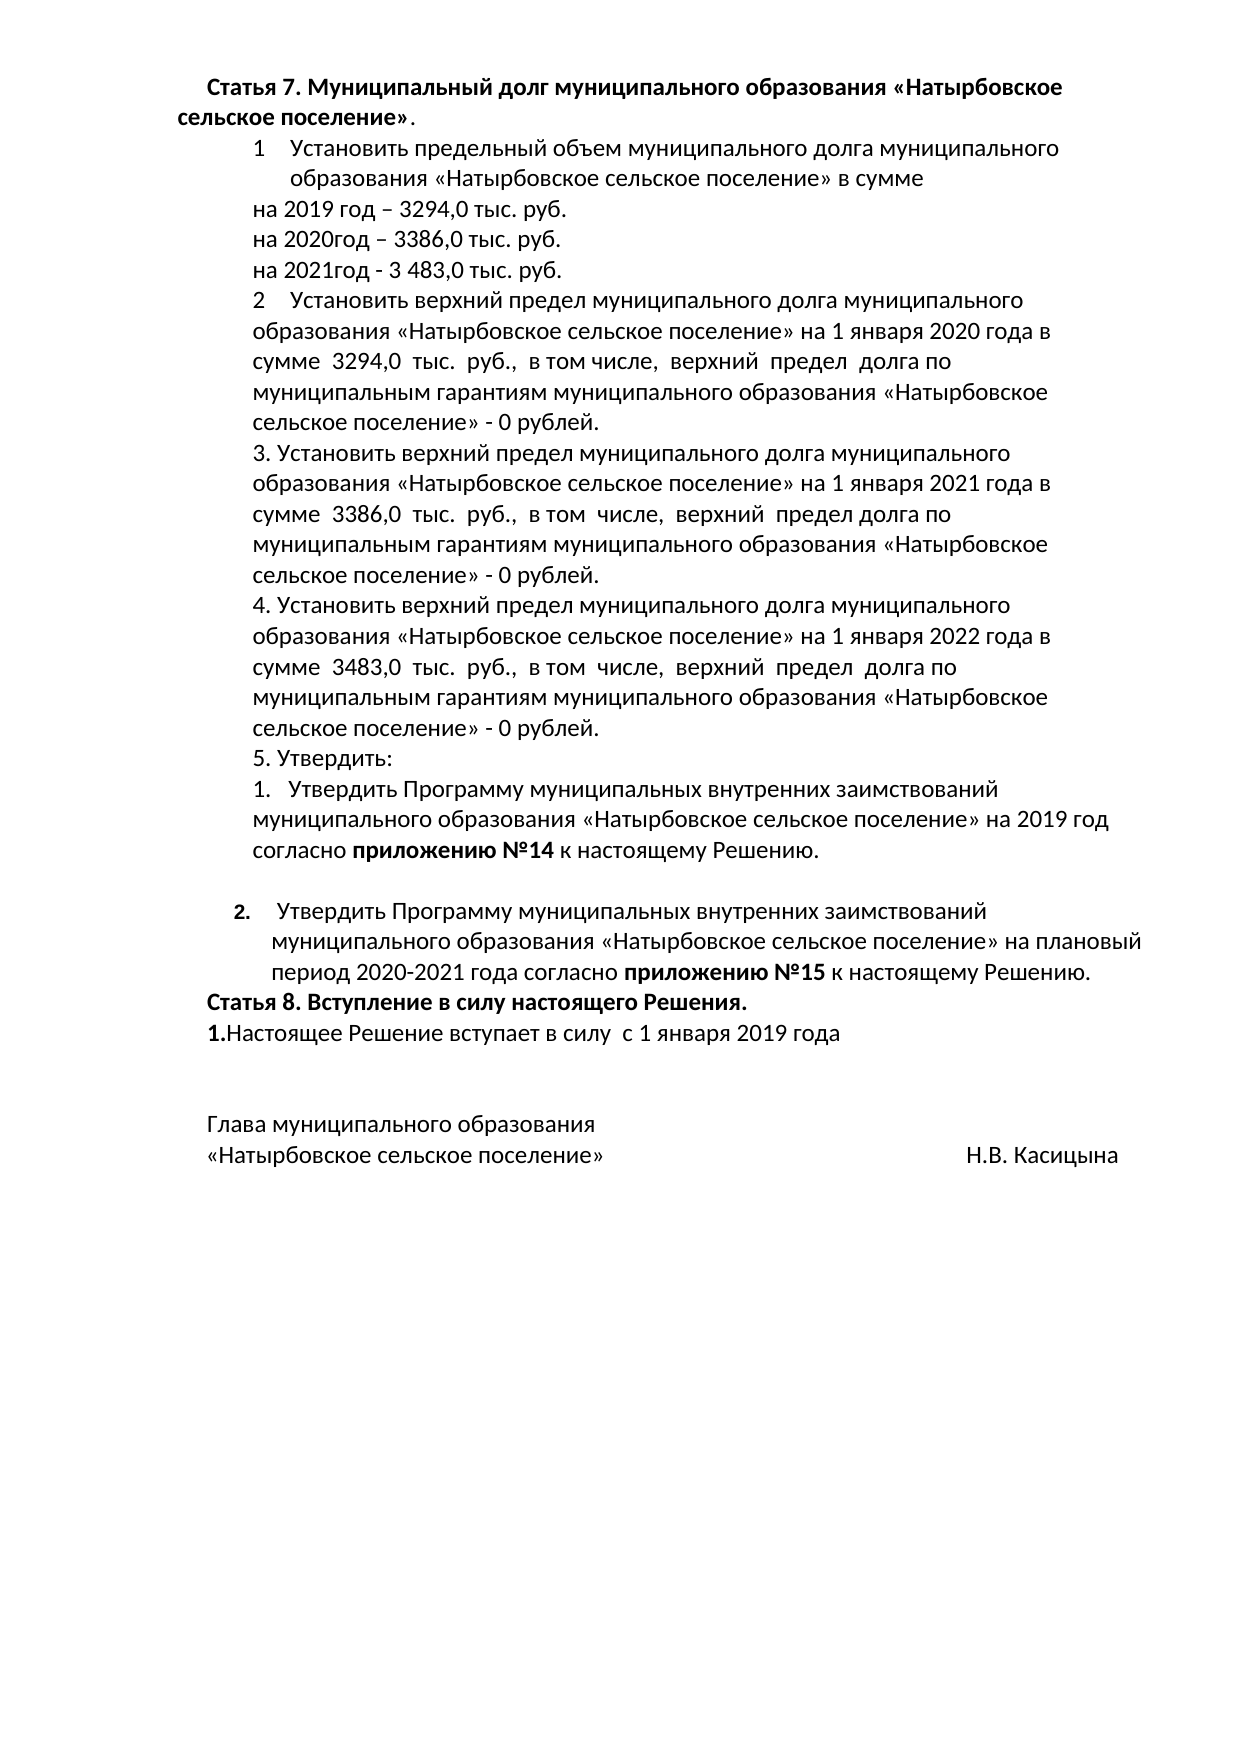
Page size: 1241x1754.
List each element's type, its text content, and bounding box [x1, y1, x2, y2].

text образования «Натырбовское сельское поселение» на 1 января 2021 года в [252, 468, 1152, 498]
text на 2020год – 3386,0 тыс. руб. [252, 223, 1152, 254]
text на 2021год - 3 483,0 тыс. руб. [252, 254, 1152, 284]
list Установить верхний предел муниципального долга муниципального [252, 284, 1152, 315]
text сельское поселение» - 0 рублей. [252, 712, 1152, 742]
text 3. Установить верхний предел муниципального долга муниципального [252, 437, 1152, 468]
list Установить предельный объем муниципального долга муниципального образования «Натырбовское сельское поселение» в сумме [252, 132, 1152, 193]
text сельское поселение» - 0 рублей. [252, 559, 1152, 590]
text сумме 3294,0 тыс. руб., в том числе, верхний предел долга по [252, 346, 1152, 376]
text муниципальным гарантиям муниципального образования «Натырбовское [252, 529, 1152, 559]
text 1. Утвердить Программу муниципальных внутренних заимствований муниципального образования «Натырбовское сельское поселение» на 2019 год согласно приложению №14 к настоящему Решению. [252, 773, 1152, 864]
text 5. Утвердить: [252, 742, 1152, 773]
text муниципальным гарантиям муниципального образования «Натырбовское [252, 376, 1152, 407]
text 4. Установить верхний предел муниципального долга муниципального [252, 590, 1152, 620]
text Статья 7. Муниципальный долг муниципального образования «Натырбовское сельское поселение». [177, 71, 1152, 132]
text муниципальным гарантиям муниципального образования «Натырбовское [252, 681, 1152, 712]
text образования «Натырбовское сельское поселение» на 1 января 2022 года в [252, 620, 1152, 651]
text сельское поселение» - 0 рублей. [252, 407, 1152, 437]
text Статья 8. Вступление в силу настоящего Решения. [177, 986, 1152, 1017]
text 1.Настоящее Решение вступает в силу с 1 января 2019 года [177, 1017, 1152, 1047]
text образования «Натырбовское сельское поселение» на 1 января 2020 года в [252, 315, 1152, 346]
text сумме 3386,0 тыс. руб., в том числе, верхний предел долга по [252, 498, 1152, 529]
list «Натырбовское сельское поселение» Н.В. Касицына [177, 1139, 1152, 1169]
text на 2019 год – 3294,0 тыс. руб. [252, 193, 1152, 223]
text Глава муниципального образования [177, 1108, 1152, 1139]
list Утвердить Программу муниципальных внутренних заимствований муниципального образования «Натырбовское сельское поселение» на плановый период 2020-2021 года согласно приложению №15 к настоящему Решению. [233, 895, 1152, 986]
text сумме 3483,0 тыс. руб., в том числе, верхний предел долга по [252, 651, 1152, 681]
